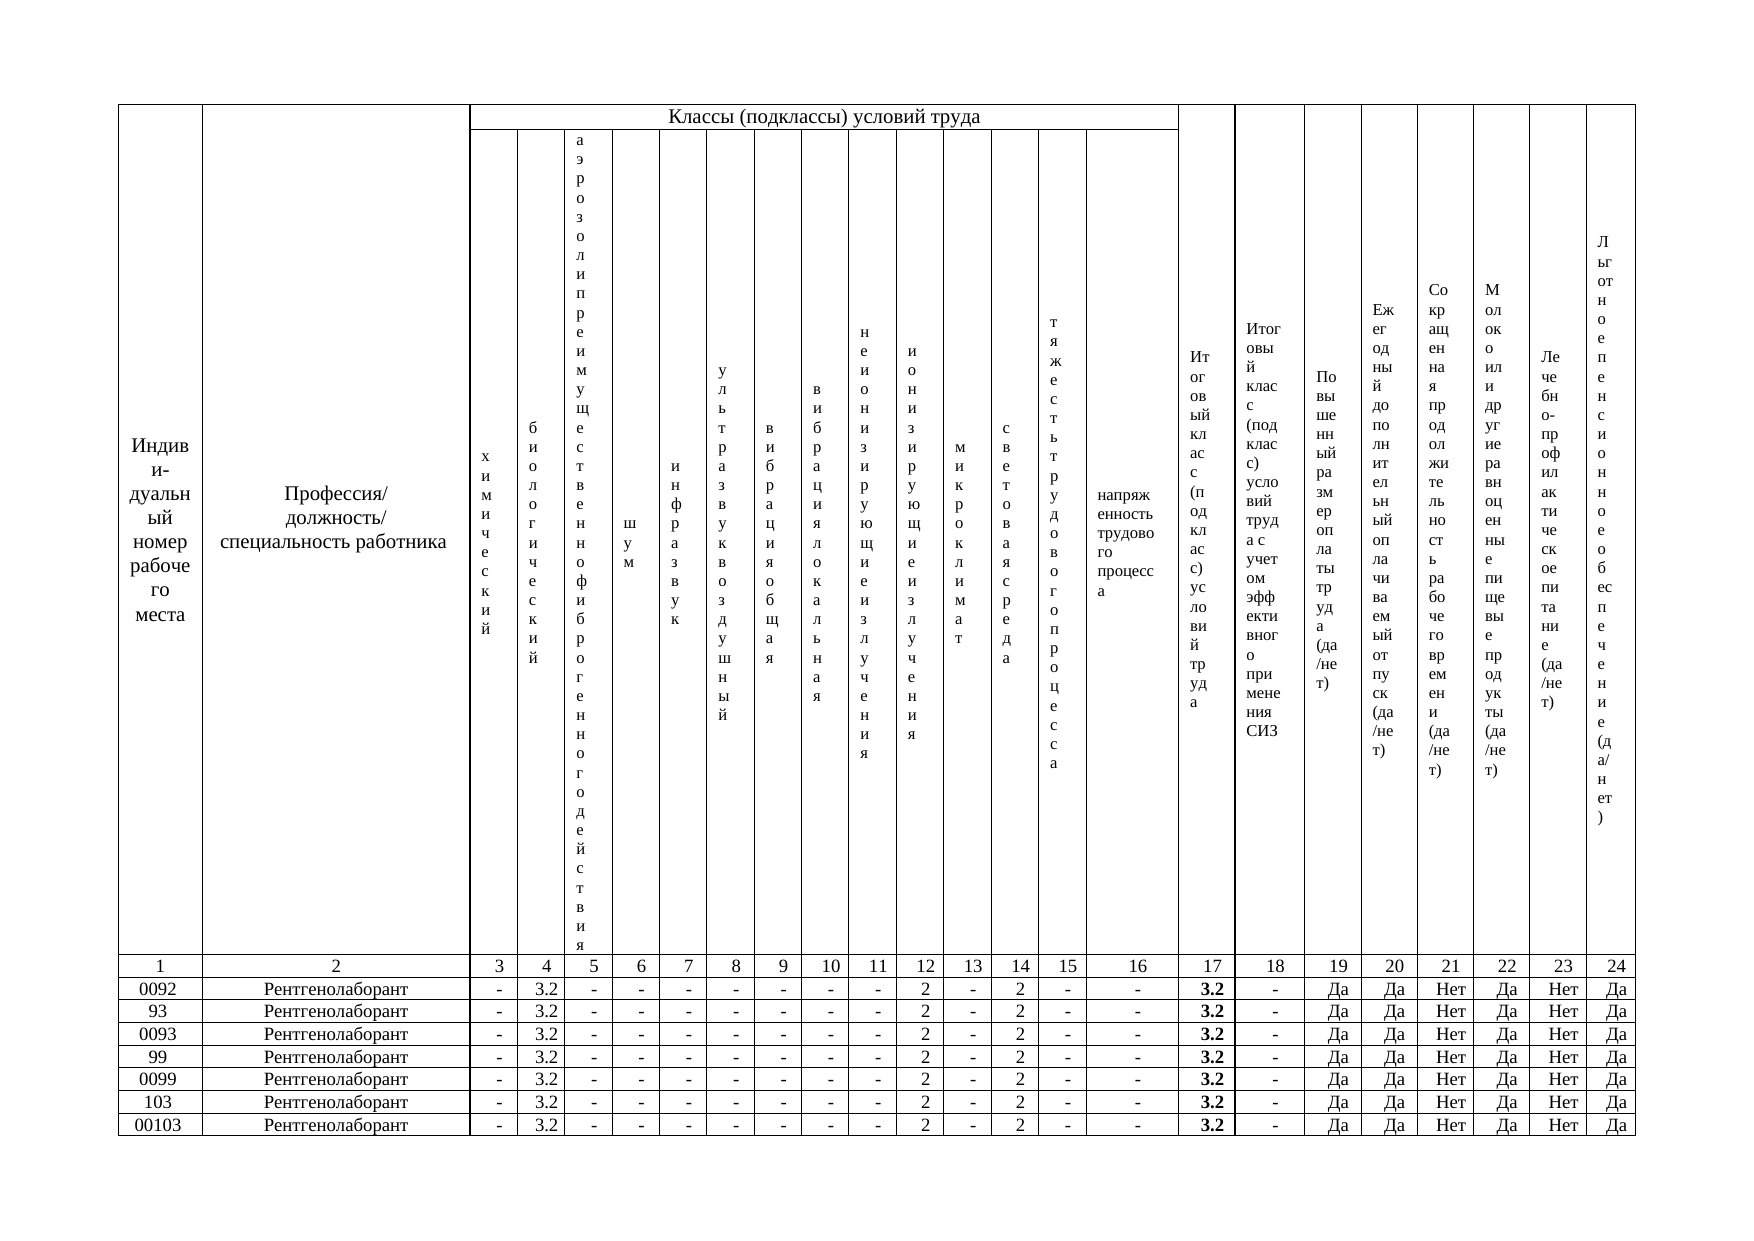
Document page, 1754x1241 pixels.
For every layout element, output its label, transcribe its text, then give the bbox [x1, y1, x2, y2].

table_cell 5 [565, 955, 612, 977]
table_cell - [755, 1000, 801, 1022]
table_cell 18 [1236, 955, 1304, 977]
table_cell Да [1362, 1023, 1417, 1044]
table_cell Да [1305, 1000, 1361, 1022]
table_cell - [802, 1114, 848, 1135]
table_cell неионизирующие излучения [849, 130, 896, 954]
table_cell - [849, 1091, 896, 1112]
table_cell 2 [992, 1046, 1038, 1067]
table_header Классы (подклассы) условий труда [471, 105, 1178, 129]
table_cell 3.2 [518, 1000, 564, 1022]
table_cell - [660, 978, 706, 999]
table_cell 2 [897, 1114, 943, 1135]
table_cell - [755, 1091, 801, 1112]
table_cell - [1236, 1114, 1304, 1135]
table_cell 2 [992, 1091, 1038, 1112]
table_cell Да [1587, 1046, 1635, 1067]
table_cell - [1039, 1068, 1086, 1090]
table_cell - [707, 1000, 754, 1022]
table_cell 3 [471, 955, 517, 977]
table_cell - [944, 1000, 991, 1022]
table_header Сокращенная продолжительность рабочего времени (да/нет) [1418, 105, 1473, 954]
table_header Молоко или другие равноценные пищевые продукты (да/нет) [1474, 105, 1529, 954]
table_cell - [565, 1000, 612, 1022]
table_header Лечебно-профилактическое питание (да/нет) [1530, 105, 1586, 954]
table_cell - [1039, 1046, 1086, 1067]
table_cell - [1087, 1023, 1178, 1044]
table_cell 21 [1418, 955, 1473, 977]
table_header Профессия/ должность/ специальность работника [203, 105, 469, 954]
table_cell - [755, 978, 801, 999]
table_cell - [613, 978, 659, 999]
table_cell 103 [119, 1091, 202, 1112]
table_cell Рентгенолаборант [203, 1046, 469, 1067]
table_cell - [849, 1023, 896, 1044]
table_cell - [613, 1091, 659, 1112]
table_cell шум [613, 130, 659, 954]
table_cell - [755, 1114, 801, 1135]
table_cell - [471, 1068, 517, 1090]
table_cell Да [1362, 1068, 1417, 1090]
table_cell 0093 [119, 1023, 202, 1044]
table_cell ультразвук воздушный [707, 130, 754, 954]
table_cell - [471, 978, 517, 999]
table_cell 3.2 [1179, 1091, 1234, 1112]
table_cell - [707, 978, 754, 999]
table_cell Нет [1530, 1023, 1586, 1044]
table_cell 13 [944, 955, 991, 977]
table_cell - [613, 1046, 659, 1067]
table_cell 3.2 [1179, 978, 1234, 999]
table_cell - [1039, 1023, 1086, 1044]
table_cell 16 [1087, 955, 1178, 977]
table_cell Да [1474, 1068, 1529, 1090]
table_cell - [802, 1068, 848, 1090]
table_cell аэрозоли преимущественно фиброгенного действия [565, 130, 612, 954]
table_cell Рентгенолаборант [203, 1068, 469, 1090]
table_cell 2 [897, 1000, 943, 1022]
table_cell - [707, 1114, 754, 1135]
table_cell Да [1305, 1091, 1361, 1112]
table_cell ионизирующие излучения [897, 130, 943, 954]
table_cell - [613, 1068, 659, 1090]
table_cell - [1087, 1068, 1178, 1090]
table_cell - [755, 1023, 801, 1044]
table_cell - [802, 1046, 848, 1067]
table_cell Да [1305, 1068, 1361, 1090]
table_cell 0092 [119, 978, 202, 999]
table_cell Да [1474, 1023, 1529, 1044]
table_cell - [707, 1046, 754, 1067]
table_cell - [755, 1046, 801, 1067]
table_cell Да [1305, 1046, 1361, 1067]
table_cell - [1236, 1068, 1304, 1090]
table_cell Нет [1418, 1091, 1473, 1112]
table_cell 1 [119, 955, 202, 977]
table_cell Да [1362, 1000, 1417, 1022]
table_cell - [849, 1068, 896, 1090]
table_cell - [1236, 1023, 1304, 1044]
table_cell Рентгенолаборант [203, 978, 469, 999]
table_header Индиви­дуальный номер рабочего места [119, 105, 202, 954]
table_cell - [1236, 1046, 1304, 1067]
table_cell Да [1587, 1068, 1635, 1090]
table_cell 3.2 [518, 1114, 564, 1135]
table_cell 3.2 [518, 1091, 564, 1112]
table_cell 10 [802, 955, 848, 977]
table_cell 14 [992, 955, 1038, 977]
table_cell 3.2 [1179, 1046, 1234, 1067]
table_cell 2 [897, 1068, 943, 1090]
table_cell - [1039, 1000, 1086, 1022]
table_cell 2 [897, 1046, 943, 1067]
table_cell - [802, 978, 848, 999]
table_cell Рентгенолаборант [203, 1023, 469, 1044]
table_cell - [707, 1023, 754, 1044]
table_cell Нет [1418, 1000, 1473, 1022]
table_cell - [471, 1114, 517, 1135]
table_cell 3.2 [518, 1046, 564, 1067]
table_cell 2 [203, 955, 469, 977]
table_cell 12 [897, 955, 943, 977]
table_cell 2 [992, 1000, 1038, 1022]
table_cell Да [1305, 1114, 1361, 1135]
table_cell 11 [849, 955, 896, 977]
table_cell - [565, 1091, 612, 1112]
table_cell Нет [1418, 1023, 1473, 1044]
table_cell - [613, 1023, 659, 1044]
table_cell инфразвук [660, 130, 706, 954]
table_cell Нет [1530, 978, 1586, 999]
table_cell 9 [755, 955, 801, 977]
table_cell Да [1305, 978, 1361, 999]
table_cell 0099 [119, 1068, 202, 1090]
table_cell 3.2 [518, 1023, 564, 1044]
table_cell 22 [1474, 955, 1529, 977]
table_cell 3.2 [1179, 1114, 1234, 1135]
table_cell - [944, 1046, 991, 1067]
table_cell - [944, 978, 991, 999]
table_cell 23 [1530, 955, 1586, 977]
table_cell световая среда [992, 130, 1038, 954]
table_cell - [565, 1068, 612, 1090]
table_cell - [802, 1000, 848, 1022]
table_cell 99 [119, 1046, 202, 1067]
table_cell - [1039, 1114, 1086, 1135]
table_cell - [565, 1046, 612, 1067]
table_cell Да [1587, 1023, 1635, 1044]
table_cell 24 [1587, 955, 1635, 977]
table_cell Нет [1418, 1046, 1473, 1067]
table_cell 2 [992, 1068, 1038, 1090]
table_cell 15 [1039, 955, 1086, 977]
table_cell 93 [119, 1000, 202, 1022]
table_cell Нет [1530, 1114, 1586, 1135]
table_cell - [613, 1000, 659, 1022]
table_cell 2 [897, 1023, 943, 1044]
table_header Ежегодный дополнительный оплачиваемый отпуск (да/нет) [1362, 105, 1417, 954]
table_cell 2 [897, 1091, 943, 1112]
table_cell 20 [1362, 955, 1417, 977]
table_cell Рентгенолаборант [203, 1114, 469, 1135]
table_cell 8 [707, 955, 754, 977]
table_cell Да [1362, 1046, 1417, 1067]
table_cell - [1087, 1114, 1178, 1135]
table_cell Да [1474, 1000, 1529, 1022]
table_cell - [565, 1114, 612, 1135]
table_cell - [1236, 1000, 1304, 1022]
table_cell - [660, 1091, 706, 1112]
table_cell - [613, 1114, 659, 1135]
table_cell - [1087, 1046, 1178, 1067]
table_cell - [707, 1091, 754, 1112]
table_cell 00103 [119, 1114, 202, 1135]
table_cell Да [1474, 1114, 1529, 1135]
table_cell - [944, 1068, 991, 1090]
table_cell - [707, 1068, 754, 1090]
table_cell 4 [518, 955, 564, 977]
table_cell микроклимат [944, 130, 991, 954]
table_cell биологический [518, 130, 564, 954]
table_cell Да [1587, 1114, 1635, 1135]
table_cell Нет [1418, 978, 1473, 999]
table_cell 17 [1179, 955, 1234, 977]
table_cell Да [1305, 1023, 1361, 1044]
table_cell - [565, 978, 612, 999]
table_cell 3.2 [518, 978, 564, 999]
table_cell - [660, 1000, 706, 1022]
table_cell Да [1474, 1046, 1529, 1067]
table_cell - [849, 978, 896, 999]
table_cell - [1039, 1091, 1086, 1112]
table_cell - [802, 1091, 848, 1112]
table_cell - [755, 1068, 801, 1090]
table_cell Да [1587, 978, 1635, 999]
table_cell - [471, 1091, 517, 1112]
table_cell тяжесть трудового процесса [1039, 130, 1086, 954]
table_cell - [944, 1114, 991, 1135]
table_header Льготное пенсионное обеспечение (да/нет) [1587, 105, 1635, 954]
table_cell Да [1474, 1091, 1529, 1112]
table_cell - [660, 1114, 706, 1135]
table_header Повышенный размер оплаты труда (да/нет) [1305, 105, 1361, 954]
table_cell Да [1587, 1091, 1635, 1112]
table_cell - [849, 1000, 896, 1022]
table_cell - [1039, 978, 1086, 999]
table_cell напряженность трудового процесса [1087, 130, 1178, 954]
table_cell вибрация общая [755, 130, 801, 954]
table_cell 6 [613, 955, 659, 977]
table_cell - [471, 1023, 517, 1044]
table_cell 3.2 [1179, 1000, 1234, 1022]
table_header Итоговый класс (подкласс) условий труда [1179, 105, 1234, 954]
table_cell - [565, 1023, 612, 1044]
table_cell Да [1362, 1114, 1417, 1135]
table_cell - [660, 1046, 706, 1067]
table_cell Да [1587, 1000, 1635, 1022]
table_cell - [802, 1023, 848, 1044]
table_cell вибрация локальная [802, 130, 848, 954]
table_cell - [1087, 978, 1178, 999]
table_cell - [471, 1046, 517, 1067]
table_cell - [849, 1114, 896, 1135]
table_cell Да [1474, 978, 1529, 999]
table_cell Да [1362, 978, 1417, 999]
table_cell 2 [897, 978, 943, 999]
table_cell 2 [992, 1114, 1038, 1135]
table_cell 3.2 [518, 1068, 564, 1090]
table_cell - [849, 1046, 896, 1067]
table_cell химический [471, 130, 517, 954]
table_cell Нет [1418, 1114, 1473, 1135]
table_cell Нет [1418, 1068, 1473, 1090]
table_cell 2 [992, 1023, 1038, 1044]
table_cell - [944, 1023, 991, 1044]
table_cell Рентгенолаборант [203, 1000, 469, 1022]
table_cell 3.2 [1179, 1068, 1234, 1090]
table_cell Нет [1530, 1046, 1586, 1067]
table_cell - [944, 1091, 991, 1112]
table_cell 19 [1305, 955, 1361, 977]
table_cell - [1236, 978, 1304, 999]
table_cell Нет [1530, 1068, 1586, 1090]
table_cell Нет [1530, 1091, 1586, 1112]
table_cell - [471, 1000, 517, 1022]
table_cell Да [1362, 1091, 1417, 1112]
table_cell - [1236, 1091, 1304, 1112]
table_cell - [1087, 1000, 1178, 1022]
table_cell - [1087, 1091, 1178, 1112]
table_cell Рентгенолаборант [203, 1091, 469, 1112]
table_cell 7 [660, 955, 706, 977]
table_cell - [660, 1023, 706, 1044]
table_cell - [660, 1068, 706, 1090]
table_cell 3.2 [1179, 1023, 1234, 1044]
table_cell Нет [1530, 1000, 1586, 1022]
table_cell 2 [992, 978, 1038, 999]
table_header Итоговый класс (подкласс) условий труда с учетом эффективного применения СИЗ [1236, 105, 1304, 954]
